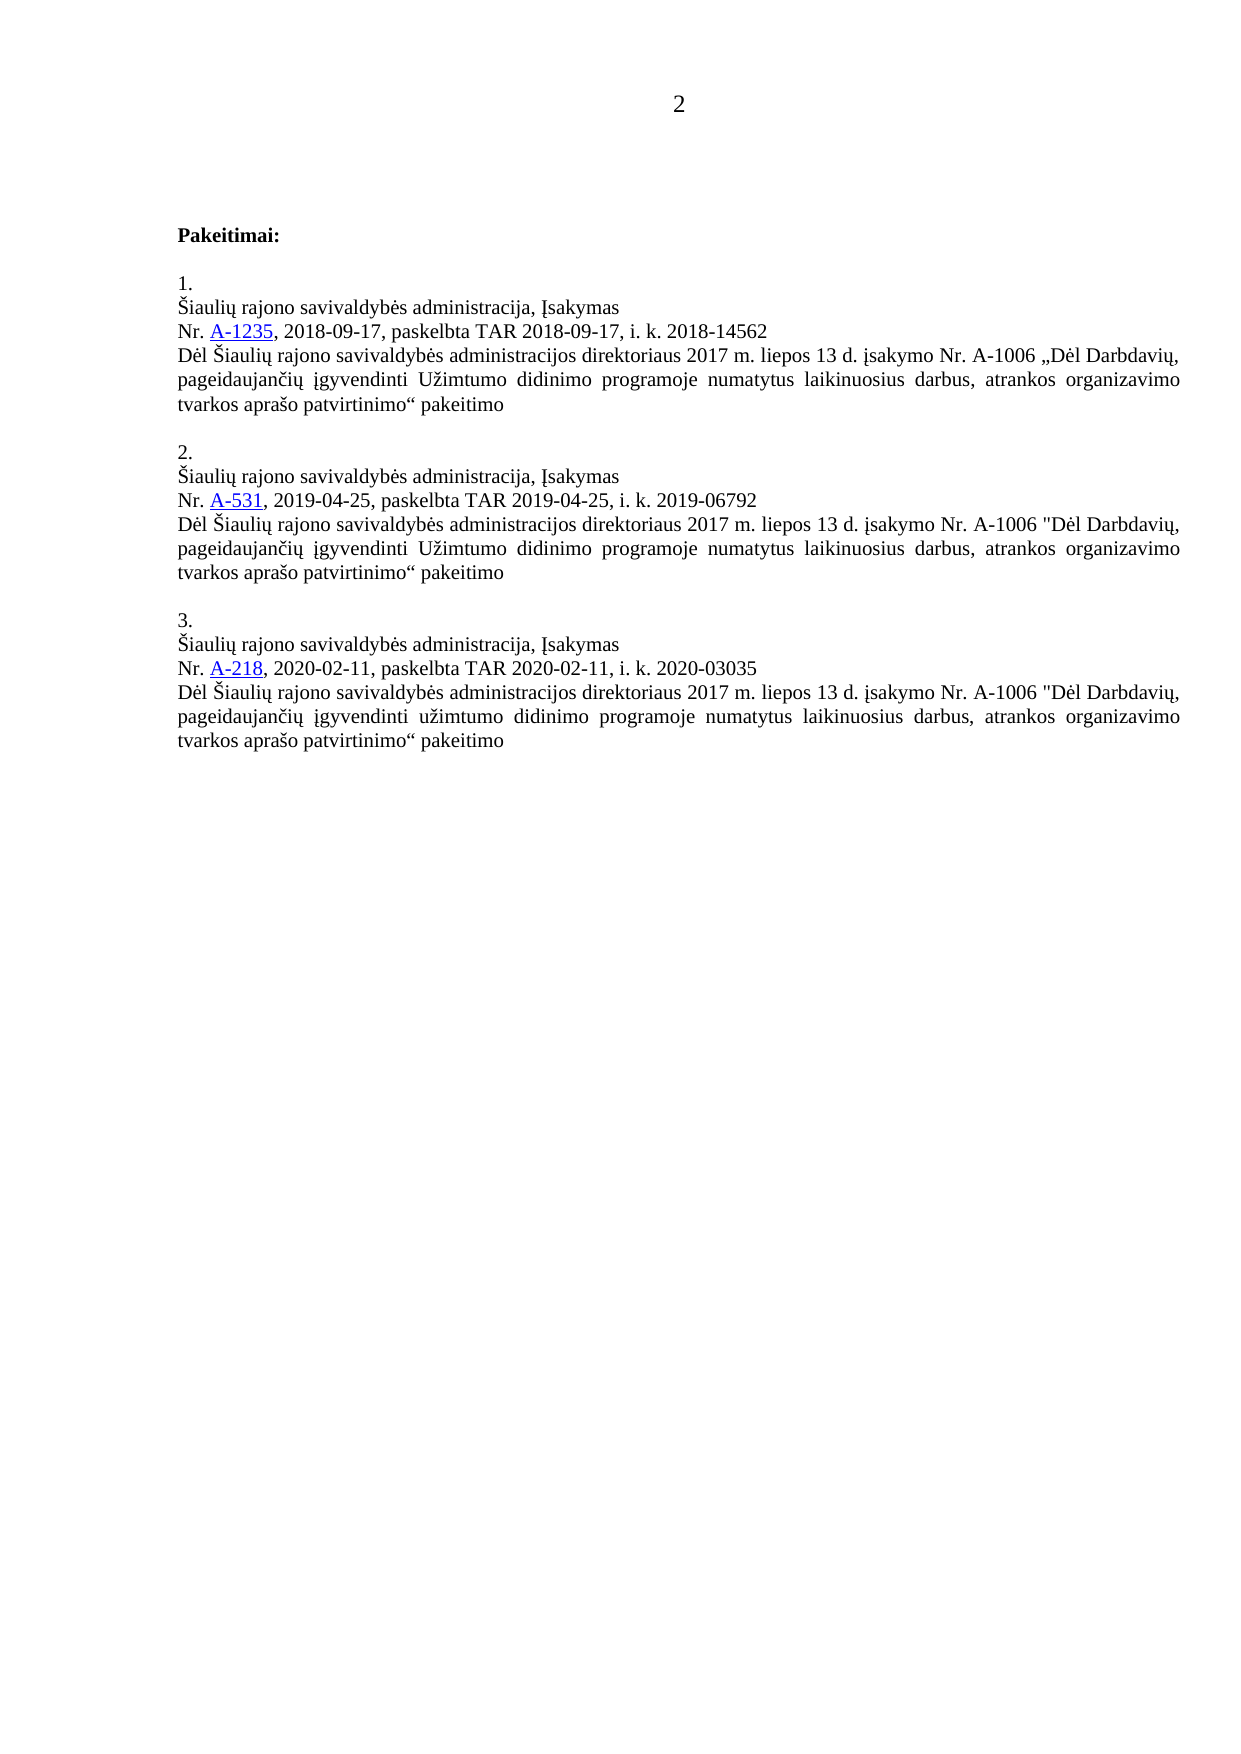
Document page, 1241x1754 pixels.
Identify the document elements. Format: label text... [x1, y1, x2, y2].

text Šiaulių rajono savivaldybės administracija, Įsakymas [177, 632, 1181, 656]
text Nr. A-531, 2019-04-25, paskelbta TAR 2019-04-25, i. k. 2019-06792 [177, 488, 1181, 512]
text Dėl Šiaulių rajono savivaldybės administracijos direktoriaus 2017 m. liepos 13 d. įsakymo Nr. A-1006 "Dėl Darbdavių, pageidaujančių įgyvendinti Užimtumo didinimo programoje numatytus laikinuosius darbus, atrankos organizavimo tvarkos aprašo patvirtinimo“ pakeitimo [177, 512, 1181, 584]
text 1. [177, 271, 1181, 295]
text Šiaulių rajono savivaldybės administracija, Įsakymas [177, 295, 1181, 319]
text Dėl Šiaulių rajono savivaldybės administracijos direktoriaus 2017 m. liepos 13 d. įsakymo Nr. A-1006 „Dėl Darbdavių, pageidaujančių įgyvendinti Užimtumo didinimo programoje numatytus laikinuosius darbus, atrankos organizavimo tvarkos aprašo patvirtinimo“ pakeitimo [177, 343, 1181, 416]
text Pakeitimai: [177, 223, 1181, 247]
text 2. [177, 439, 1181, 464]
text Dėl Šiaulių rajono savivaldybės administracijos direktoriaus 2017 m. liepos 13 d. įsakymo Nr. A-1006 "Dėl Darbdavių, pageidaujančių įgyvendinti užimtumo didinimo programoje numatytus laikinuosius darbus, atrankos organizavimo tvarkos aprašo patvirtinimo“ pakeitimo [177, 680, 1181, 752]
text Šiaulių rajono savivaldybės administracija, Įsakymas [177, 464, 1181, 488]
text Nr. A-218, 2020-02-11, paskelbta TAR 2020-02-11, i. k. 2020-03035 [177, 656, 1181, 680]
text Nr. A-1235, 2018-09-17, paskelbta TAR 2018-09-17, i. k. 2018-14562 [177, 319, 1181, 343]
text 3. [177, 608, 1181, 632]
